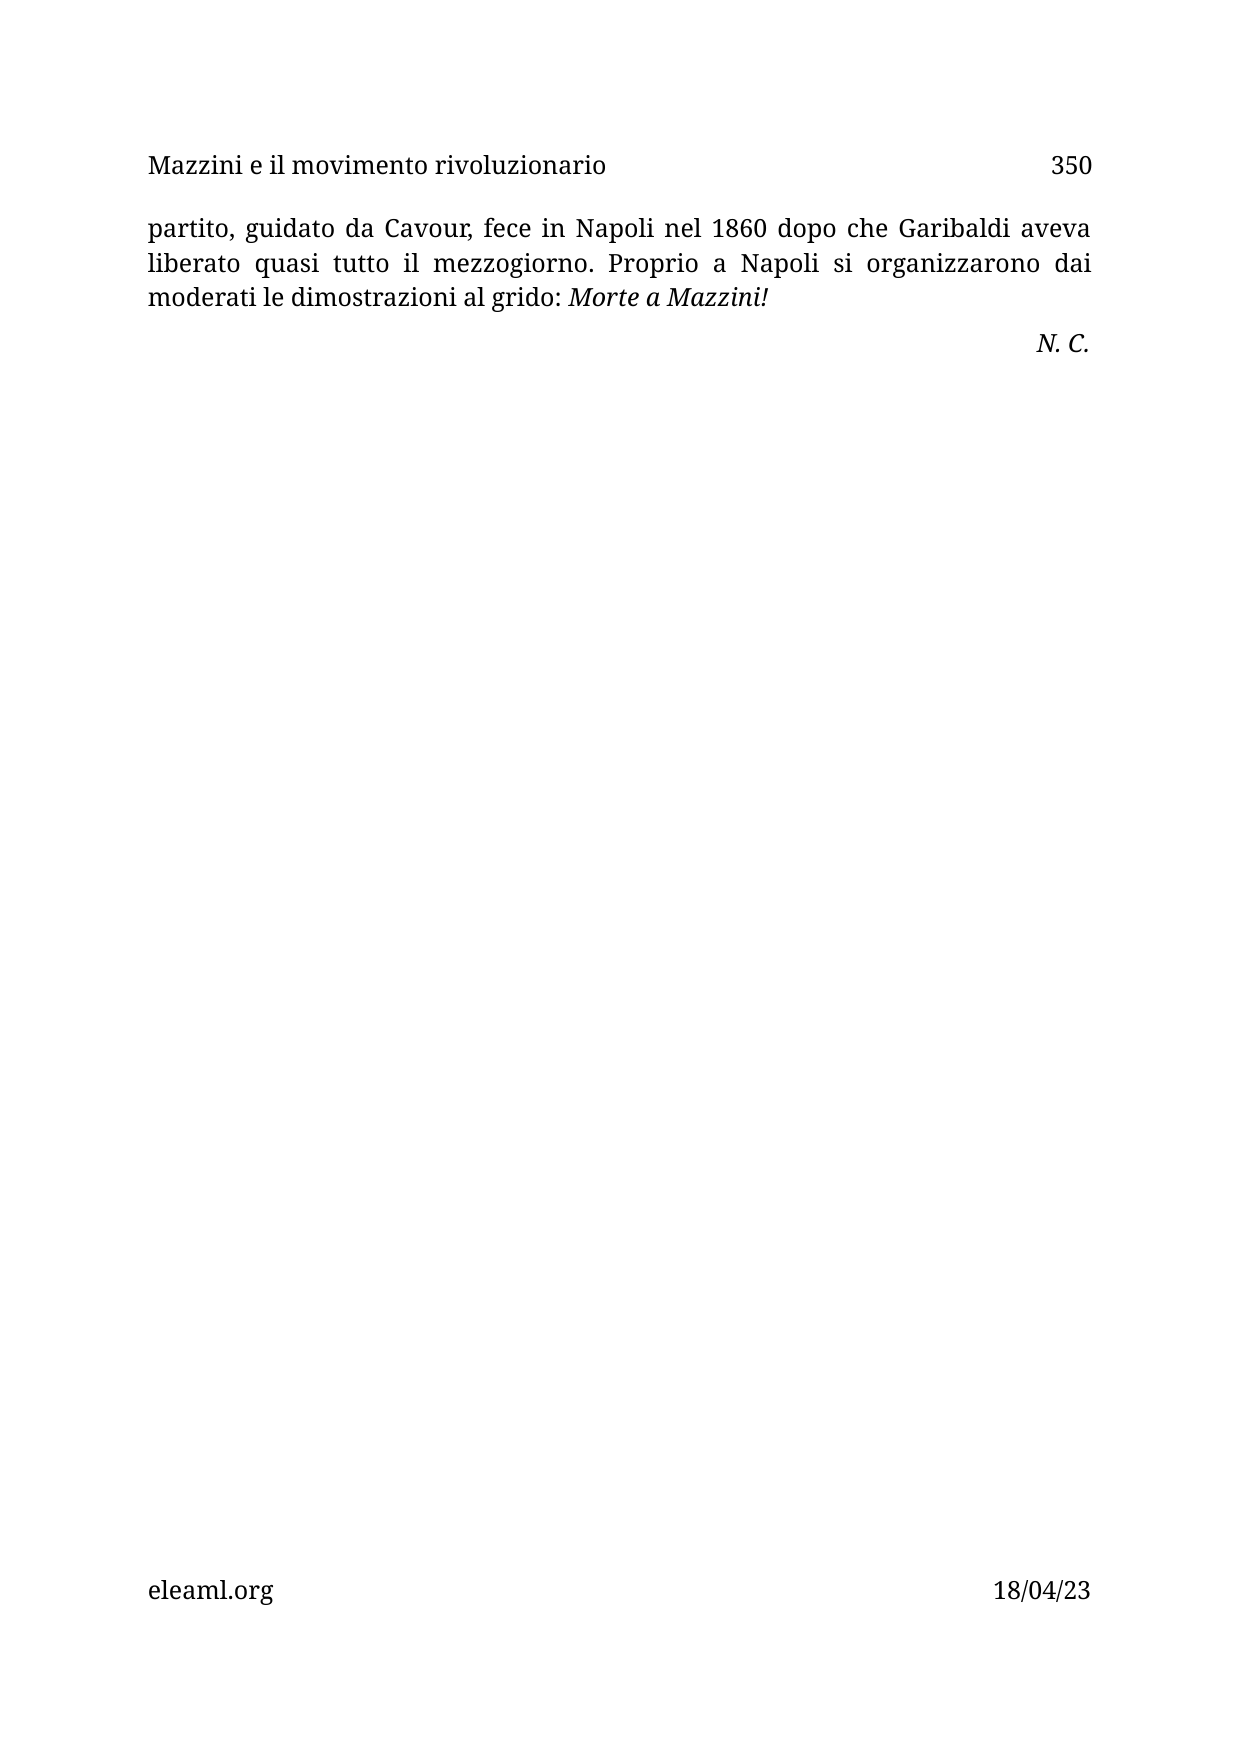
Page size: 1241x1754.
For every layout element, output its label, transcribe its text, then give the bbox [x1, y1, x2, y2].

text N. C. [148, 325, 1093, 359]
text partito, guidato da Cavour, fece in Napoli nel 1860 dopo che Garibaldi aveva liberato quasi tutto il mezzogiorno. Proprio a Napoli si organizzarono dai moderati le dimostrazioni al grido: Morte a Mazzini! [148, 211, 1093, 313]
